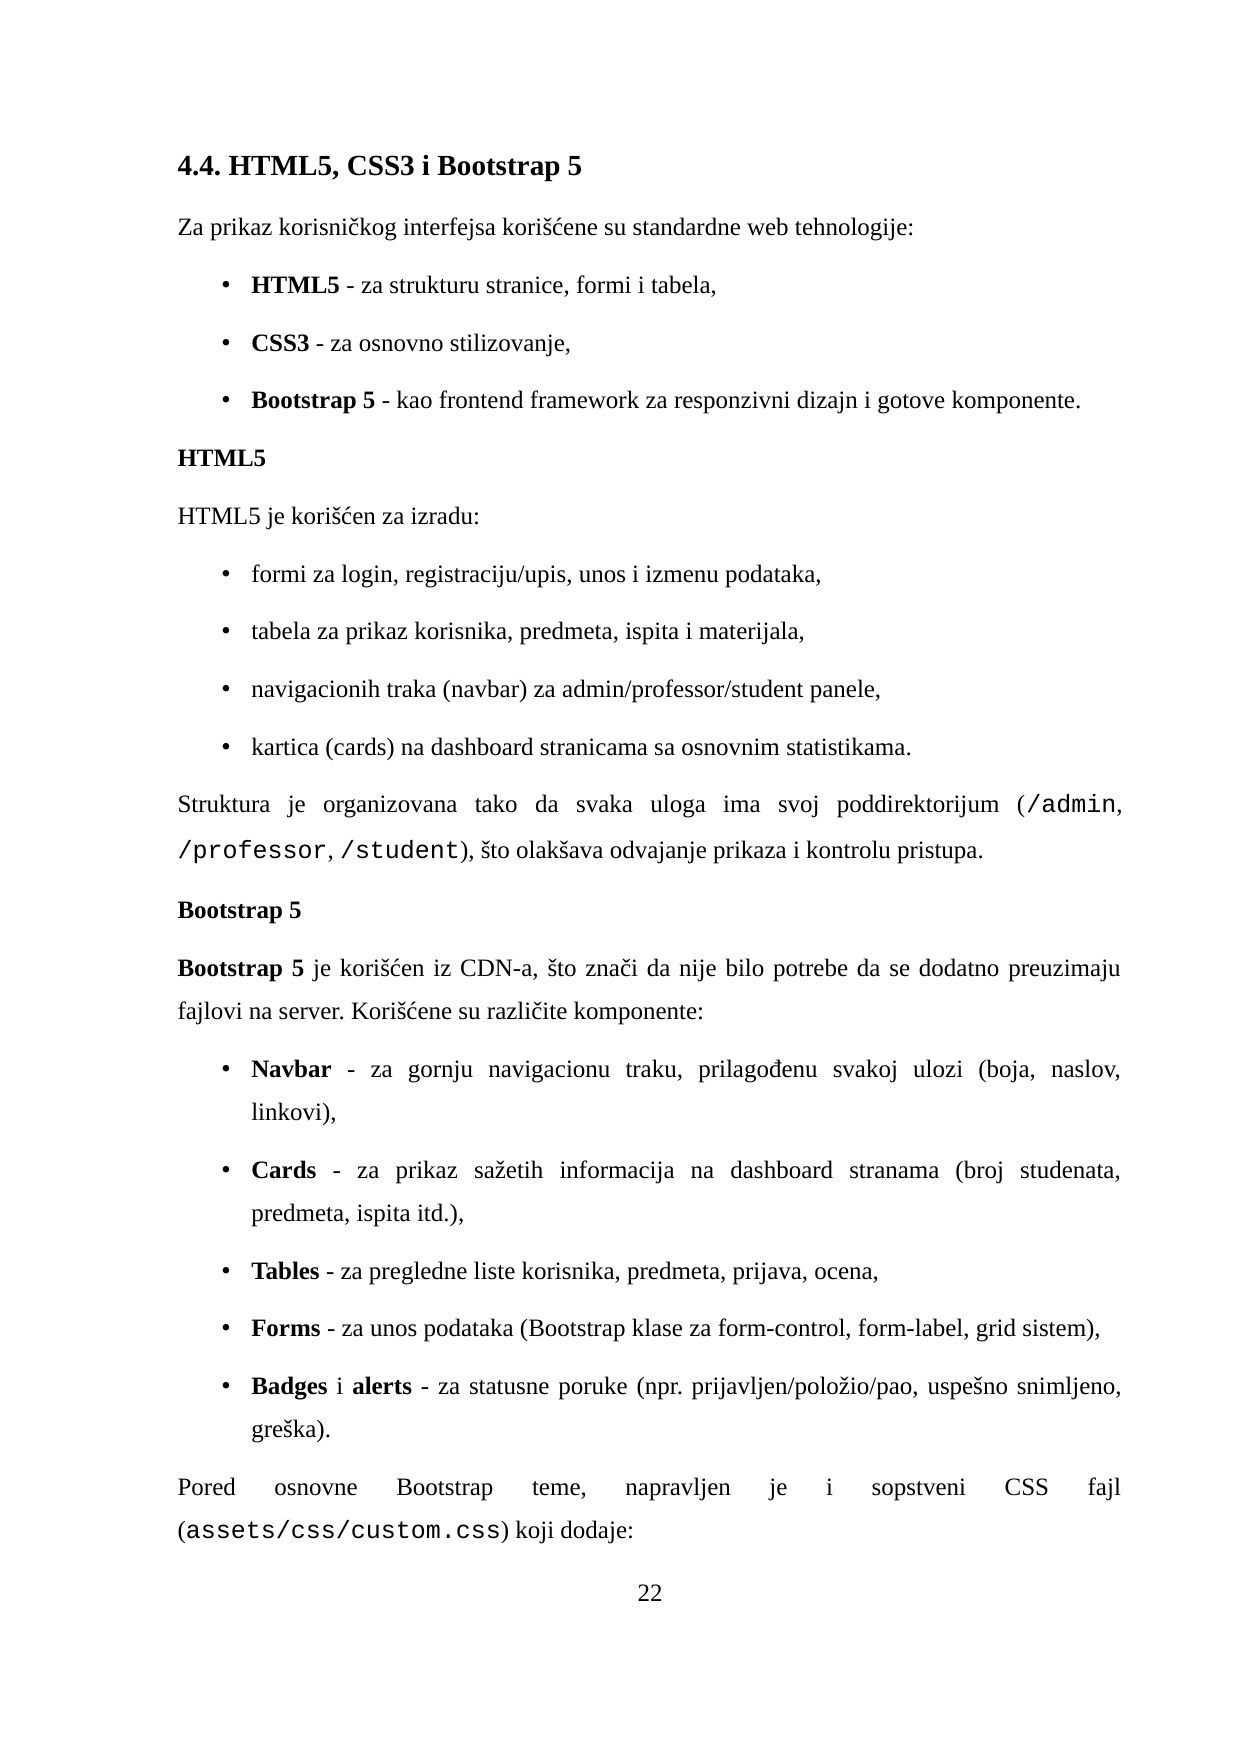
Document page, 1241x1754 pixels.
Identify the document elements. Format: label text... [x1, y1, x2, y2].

text Struktura je organizovana tako da svaka uloga ima svoj poddirektorijum (/admin, /professor, /student), što olakšava odvajanje prikaza i kontrolu pristupa. [177, 789, 1122, 866]
list Badges i alerts - za statusne poruke (npr. prijavljen/položio/pao, uspešno snimljeno, greška). [222, 1371, 1122, 1443]
list Tables - za pregledne liste korisnika, predmeta, prijava, ocena, [222, 1256, 1122, 1284]
list HTML5 - za strukturu stranice, formi i tabela, [222, 270, 1122, 299]
text Bootstrap 5 je korišćen iz CDN-a, što znači da nije bilo potrebe da se dodatno preuzimaju fajlovi na server. Korišćene su različite komponente: [177, 953, 1122, 1025]
subtitle Bootstrap 5 [177, 896, 1122, 924]
list tabela za prikaz korisnika, predmeta, ispita i materijala, [222, 616, 1122, 645]
list navigacionih traka (navbar) za admin/professor/student panele, [222, 674, 1122, 703]
list Bootstrap 5 - kao frontend framework za responzivni dizajn i gotove komponente. [222, 386, 1122, 414]
text Za prikaz korisničkog interfejsa korišćene su standardne web tehnologije: [177, 212, 1122, 241]
list Navbar - za gornju navigacionu traku, prilagođenu svakoj ulozi (boja, naslov, linkovi), [222, 1054, 1122, 1126]
list Forms - za unos podataka (Bootstrap klase za form-control, form-label, grid sistem), [222, 1313, 1122, 1342]
list formi za login, registraciju/upis, unos i izmenu podataka, [222, 559, 1122, 587]
subtitle 4.4. HTML5, CSS3 i Bootstrap 5 [177, 148, 1122, 181]
list CSS3 - za osnovno stilizovanje, [222, 328, 1122, 357]
text Pored osnovne Bootstrap teme, napravljen je i sopstveni CSS fajl (assets/css/custom.css) koji dodaje: [177, 1472, 1122, 1546]
text HTML5 je korišćen za izradu: [177, 501, 1122, 530]
subtitle HTML5 [177, 443, 1122, 472]
list Cards - za prikaz sažetih informacija na dashboard stranama (broj studenata, predmeta, ispita itd.), [222, 1155, 1122, 1227]
list kartica (cards) na dashboard stranicama sa osnovnim statistikama. [222, 732, 1122, 761]
